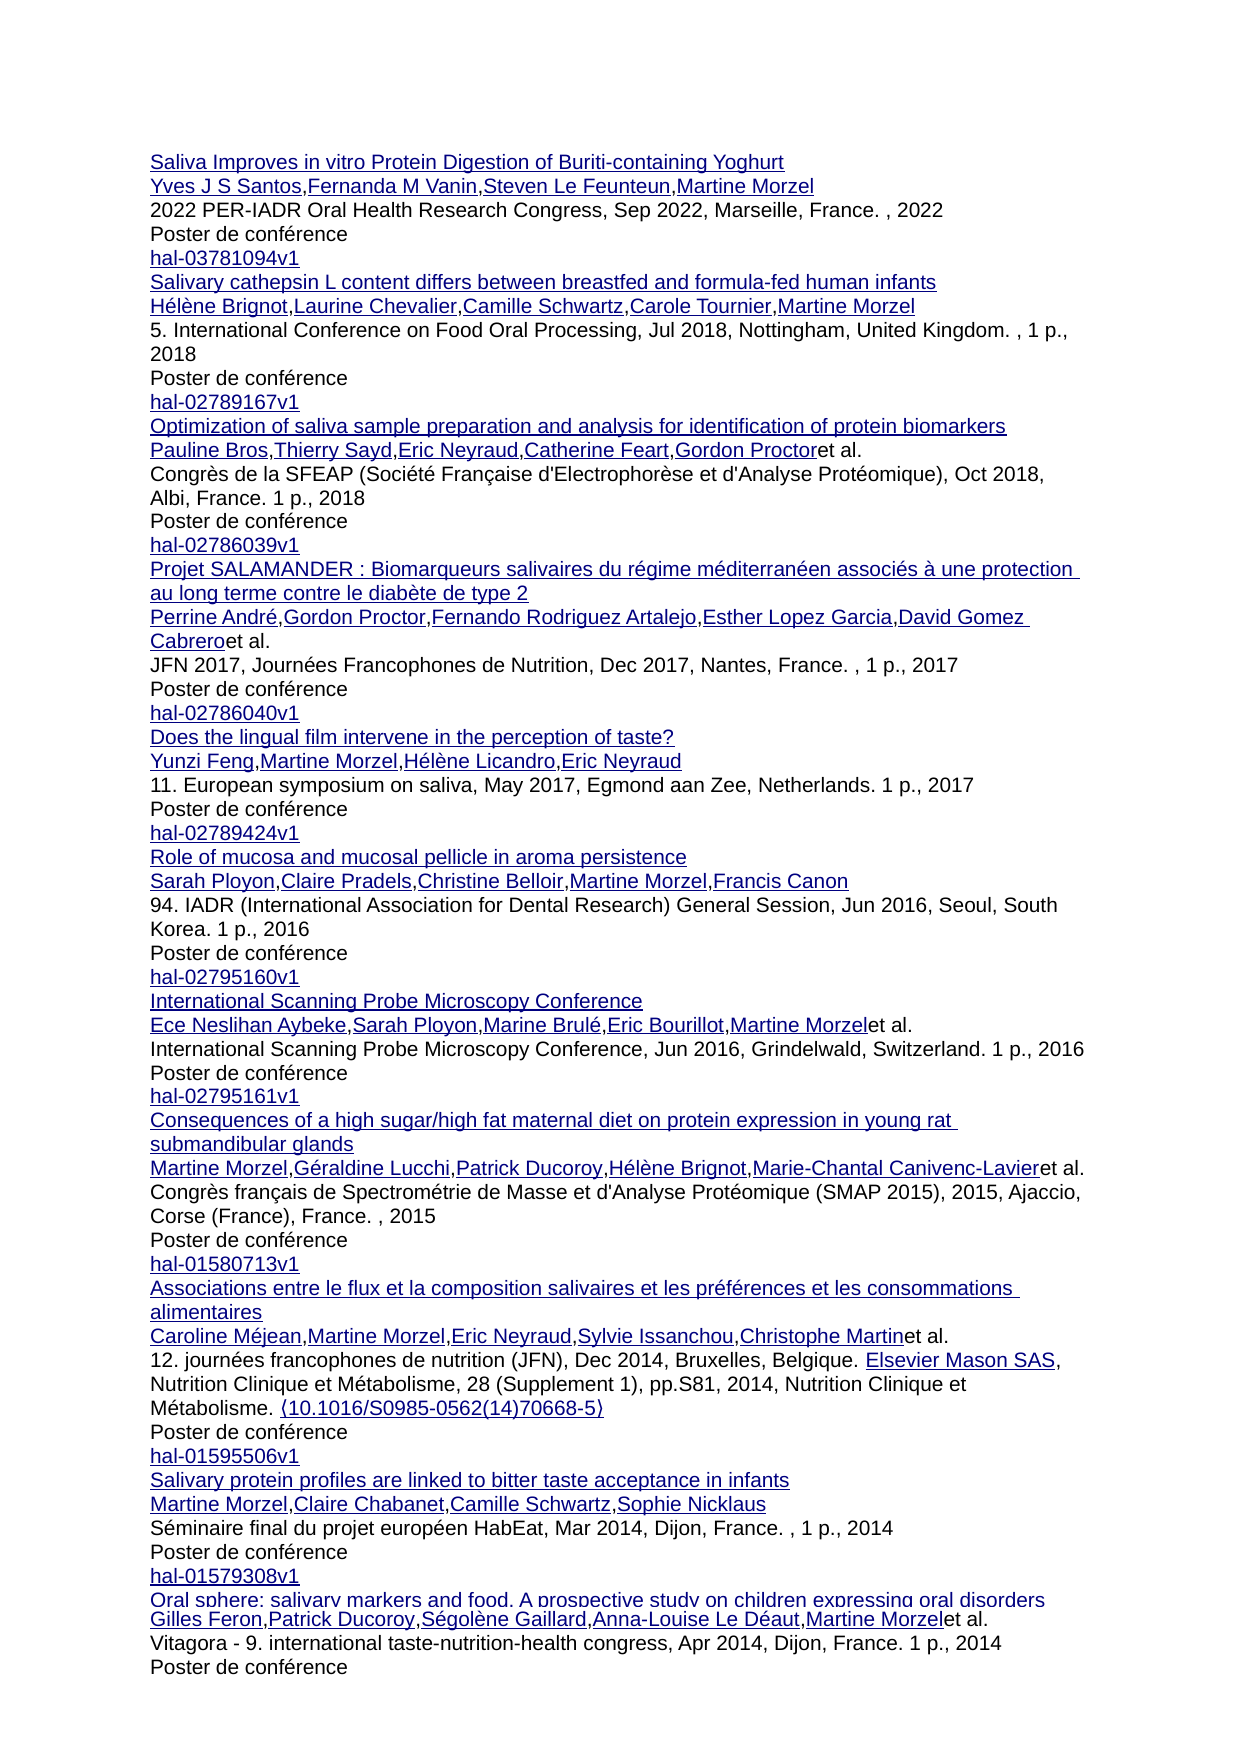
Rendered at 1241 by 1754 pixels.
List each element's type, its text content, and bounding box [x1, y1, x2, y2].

table_cell International Scanning Probe Microscopy Conference Ece Neslihan Aybeke,Sarah Ployon,Marine Brulé,Eric Bourillot,Martine Morzelet al. International Scanning Probe Microscopy Conference, Jun 2016, Grindelwald, Switzerland. 1 p., 2016 Poster de conférence hal-02795161v1 [150, 989, 1090, 1108]
table_cell Salivary cathepsin L content differs between breastfed and formula-fed human infants Hélène Brignot,Laurine Chevalier,Camille Schwartz,Carole Tournier,Martine Morzel 5. International Conference on Food Oral Processing, Jul 2018, Nottingham, United Kingdom. , 1 p., 2018 Poster de conférence hal-02789167v1 [150, 270, 1090, 413]
table_cell Role of mucosa and mucosal pellicle in aroma persistence Sarah Ployon,Claire Pradels,Christine Belloir,Martine Morzel,Francis Canon 94. IADR (International Association for Dental Research) General Session, Jun 2016, Seoul, South Korea. 1 p., 2016 Poster de conférence hal-02795160v1 [150, 845, 1090, 988]
table_cell Consequences of a high sugar/high fat maternal diet on protein expression in young rat submandibular glands Martine Morzel,Géraldine Lucchi,Patrick Ducoroy,Hélène Brignot,Marie-Chantal Canivenc-Lavieret al. Congrès français de Spectrométrie de Masse et d'Analyse Protéomique (SMAP 2015), 2015, Ajaccio, Corse (France), France. , 2015 Poster de conférence hal-01580713v1 [150, 1108, 1090, 1276]
table_cell Optimization of saliva sample preparation and analysis for identification of protein biomarkers Pauline Bros,Thierry Sayd,Eric Neyraud,Catherine Feart,Gordon Proctoret al. Congrès de la SFEAP (Société Française d'Electrophorèse et d'Analyse Protéomique), Oct 2018, Albi, France. 1 p., 2018 Poster de conférence hal-02786039v1 [150, 414, 1090, 557]
table_cell Salivary protein profiles are linked to bitter taste acceptance in infants Martine Morzel,Claire Chabanet,Camille Schwartz,Sophie Nicklaus Séminaire final du projet européen HabEat, Mar 2014, Dijon, France. , 1 p., 2014 Poster de conférence hal-01579308v1 [150, 1468, 1090, 1587]
table_cell Projet SALAMANDER : Biomarqueurs salivaires du régime méditerranéen associés à une protection au long terme contre le diabète de type 2 Perrine André,Gordon Proctor,Fernando Rodriguez Artalejo,Esther Lopez Garcia,David Gomez Cabreroet al. JFN 2017, Journées Francophones de Nutrition, Dec 2017, Nantes, France. , 1 p., 2017 Poster de conférence hal-02786040v1 [150, 557, 1090, 725]
table_cell Associations entre le flux et la composition salivaires et les préférences et les consommations alimentaires Caroline Méjean,Martine Morzel,Eric Neyraud,Sylvie Issanchou,Christophe Martinet al. 12. journées francophones de nutrition (JFN), Dec 2014, Bruxelles, Belgique. Elsevier Mason SAS, Nutrition Clinique et Métabolisme, 28 (Supplement 1), pp.S81, 2014, Nutrition Clinique et Métabolisme. ⟨10.1016/S0985-0562(14)70668-5⟩ Poster de conférence hal-01595506v1 [150, 1276, 1090, 1468]
table_cell Saliva Improves in vitro Protein Digestion of Buriti-containing Yoghurt Yves J S Santos,Fernanda M Vanin,Steven Le Feunteun,Martine Morzel 2022 PER-IADR Oral Health Research Congress, Sep 2022, Marseille, France. , 2022 Poster de conférence hal-03781094v1 [150, 150, 1090, 270]
table_cell Oral sphere: salivary markers and food. A prospective study on children expressing oral disorders Gilles Feron,Patrick Ducoroy,Ségolène Gaillard,Anna-Louise Le Déaut,Martine Morzelet al. Vitagora - 9. international taste-nutrition-health congress, Apr 2014, Dijon, France. 1 p., 2014 Poster de conférence [150, 1588, 1090, 1679]
table_cell Does the lingual film intervene in the perception of taste? Yunzi Feng,Martine Morzel,Hélène Licandro,Eric Neyraud 11. European symposium on saliva, May 2017, Egmond aan Zee, Netherlands. 1 p., 2017 Poster de conférence hal-02789424v1 [150, 725, 1090, 845]
